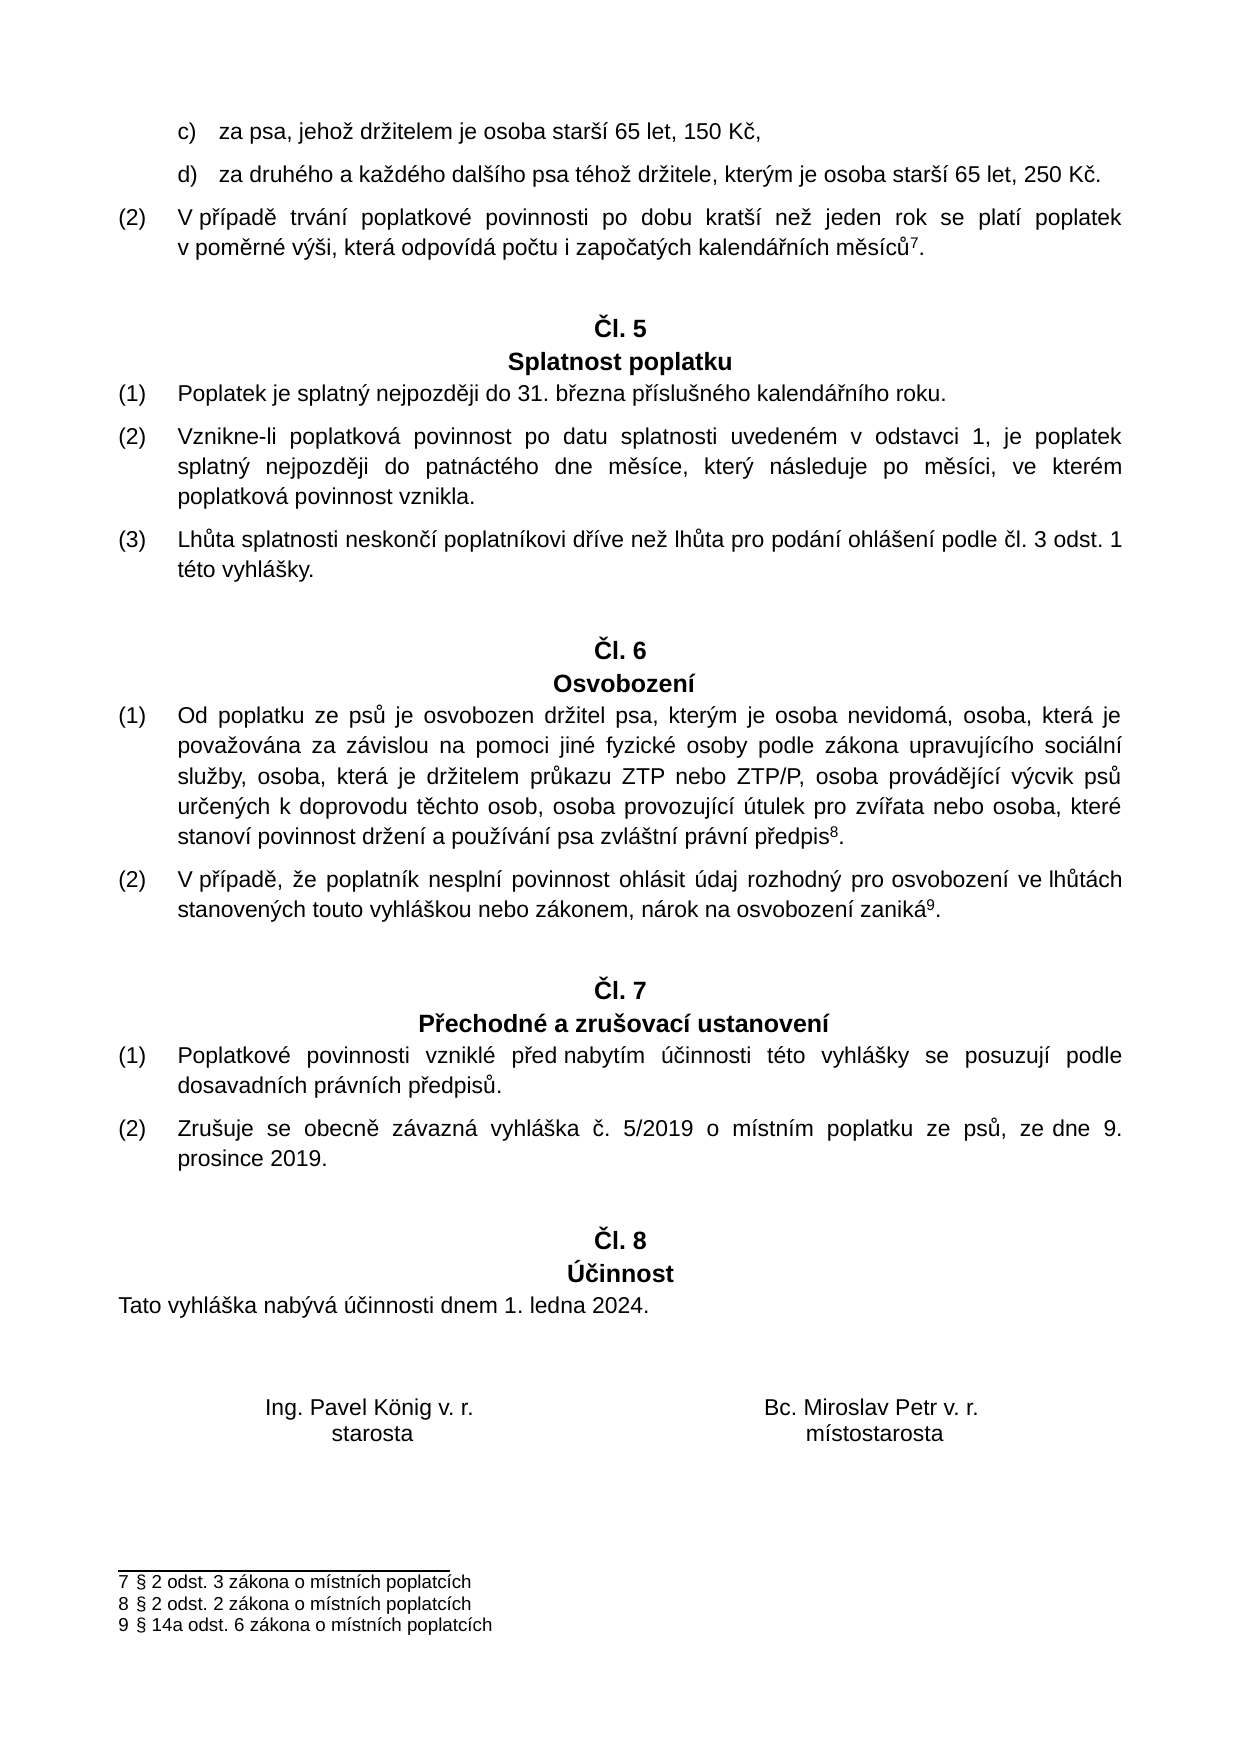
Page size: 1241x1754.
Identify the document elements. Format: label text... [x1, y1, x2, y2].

list za psa, jehož držitelem je osoba starší 65 let, 150 Kč, [177, 118, 1122, 144]
table_header Ing. Pavel König v. r. starosta [118, 1334, 620, 1452]
list Poplatkové povinnosti vzniklé před nabytím účinnosti této vyhlášky se posuzují podle dosavadních právních předpisů. [118, 1042, 1122, 1099]
list Lhůta splatnosti neskončí poplatníkovi dříve než lhůta pro podání ohlášení podle čl. 3 odst. 1 této vyhlášky. [118, 526, 1122, 582]
list Poplatek je splatný nejpozději do 31. března příslušného kalendářního roku. [118, 380, 1122, 406]
text Tato vyhláška nabývá účinnosti dnem 1. ledna 2024. [118, 1292, 1122, 1318]
list Vznikne-li poplatková povinnost po datu splatnosti uvedeném v odstavci 1, je poplatek splatný nejpozději do patnáctého dne měsíce, který následuje po měsíci, ve kterém poplatková povinnost vznikla. [118, 423, 1122, 509]
list V případě, že poplatník nesplní povinnost ohlásit údaj rozhodný pro osvobození ve lhůtách stanovených touto vyhláškou nebo zákonem, nárok na osvobození zaniká. [118, 866, 1122, 922]
list za druhého a každého dalšího psa téhož držitele, kterým je osoba starší 65 let, 250 Kč. [177, 161, 1122, 187]
list § 2 odst. 2 zákona o místních poplatcích [118, 1592, 1122, 1614]
list § 2 odst. 3 zákona o místních poplatcích [118, 1571, 1122, 1592]
subtitle Čl. 8 Účinnost [118, 1226, 1122, 1287]
list § 14a odst. 6 zákona o místních poplatcích [118, 1614, 1122, 1635]
subtitle Čl. 7 Přechodné a zrušovací ustanovení [118, 976, 1122, 1038]
list Zrušuje se obecně závazná vyhláška č. 5/2019 o místním poplatku ze psů, ze dne 9. prosince 2019. [118, 1115, 1122, 1172]
list V případě trvání poplatkové povinnosti po dobu kratší než jeden rok se platí poplatek v poměrné výši, která odpovídá počtu i započatých kalendářních měsíců. [118, 203, 1122, 260]
subtitle Čl. 5 Splatnost poplatku [118, 314, 1122, 376]
table_header Bc. Miroslav Petr v. r. místostarosta [620, 1334, 1122, 1452]
list Od poplatku ze psů je osvobozen držitel psa, kterým je osoba nevidomá, osoba, která je považována za závislou na pomoci jiné fyzické osoby podle zákona upravujícího sociální služby, osoba, která je držitelem průkazu ZTP nebo ZTP/P, osoba provádějící výcvik psů určených k doprovodu těchto osob, osoba provozující útulek pro zvířata nebo osoba, které stanoví povinnost držení a používání psa zvláštní právní předpis. [118, 702, 1122, 849]
subtitle Čl. 6 Osvobození [118, 636, 1122, 698]
